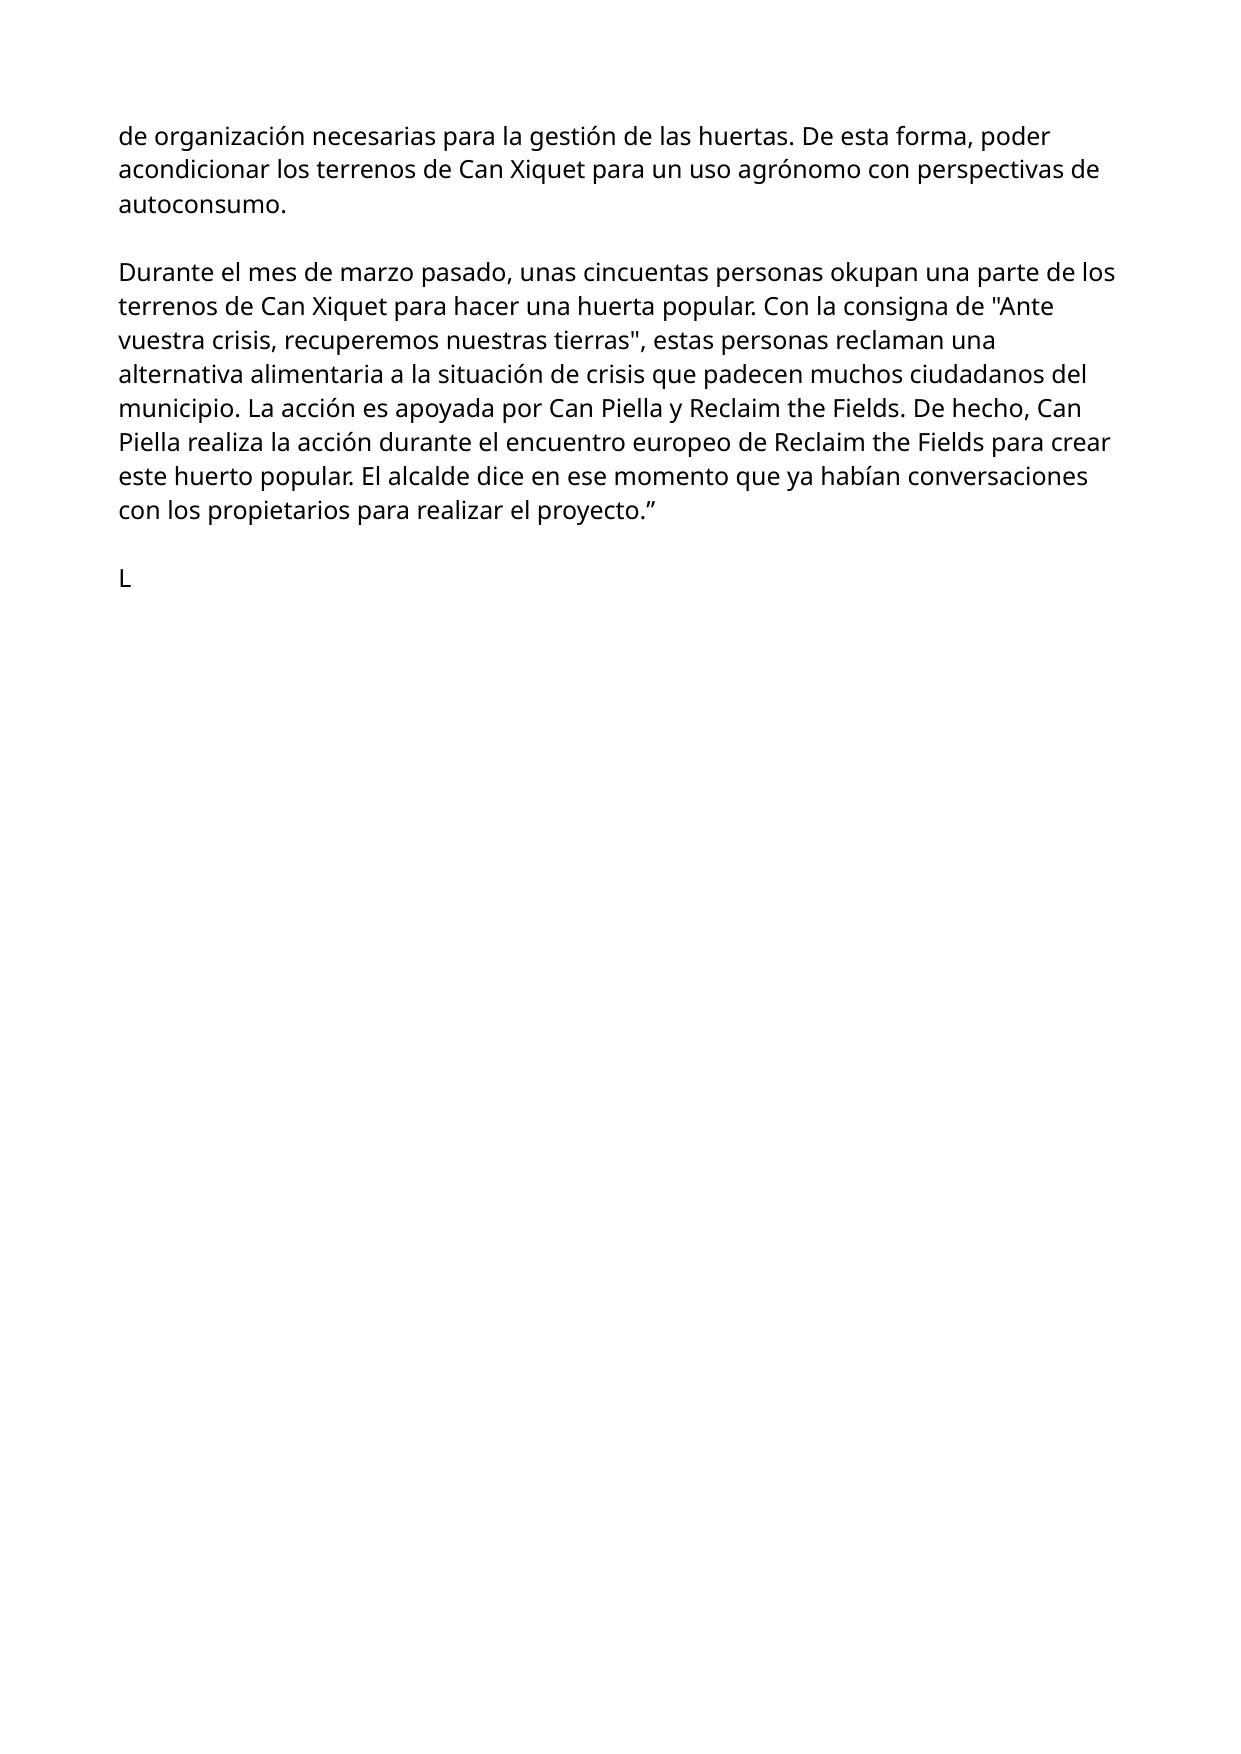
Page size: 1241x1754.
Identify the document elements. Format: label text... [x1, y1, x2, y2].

text Durante el mes de marzo pasado, unas cincuentas personas okupan una parte de los terrenos de Can Xiquet para hacer una huerta popular. Con la consigna de "Ante vuestra crisis, recuperemos nuestras tierras", estas personas reclaman una alternativa alimentaria a la situación de crisis que padecen muchos ciudadanos del municipio. La acción es apoyada por Can Piella y Reclaim the Fields. De hecho, Can Piella realiza la acción durante el encuentro europeo de Reclaim the Fields para crear este huerto popular. El alcalde dice en ese momento que ya habían conversaciones con los propietarios para realizar el proyecto.” [118, 254, 1122, 527]
text de organización necesarias para la gestión de las huertas. De esta forma, poder acondicionar los terrenos de Can Xiquet para un uso agrónomo con perspectivas de autoconsumo. [118, 118, 1122, 220]
text L [118, 561, 1122, 595]
